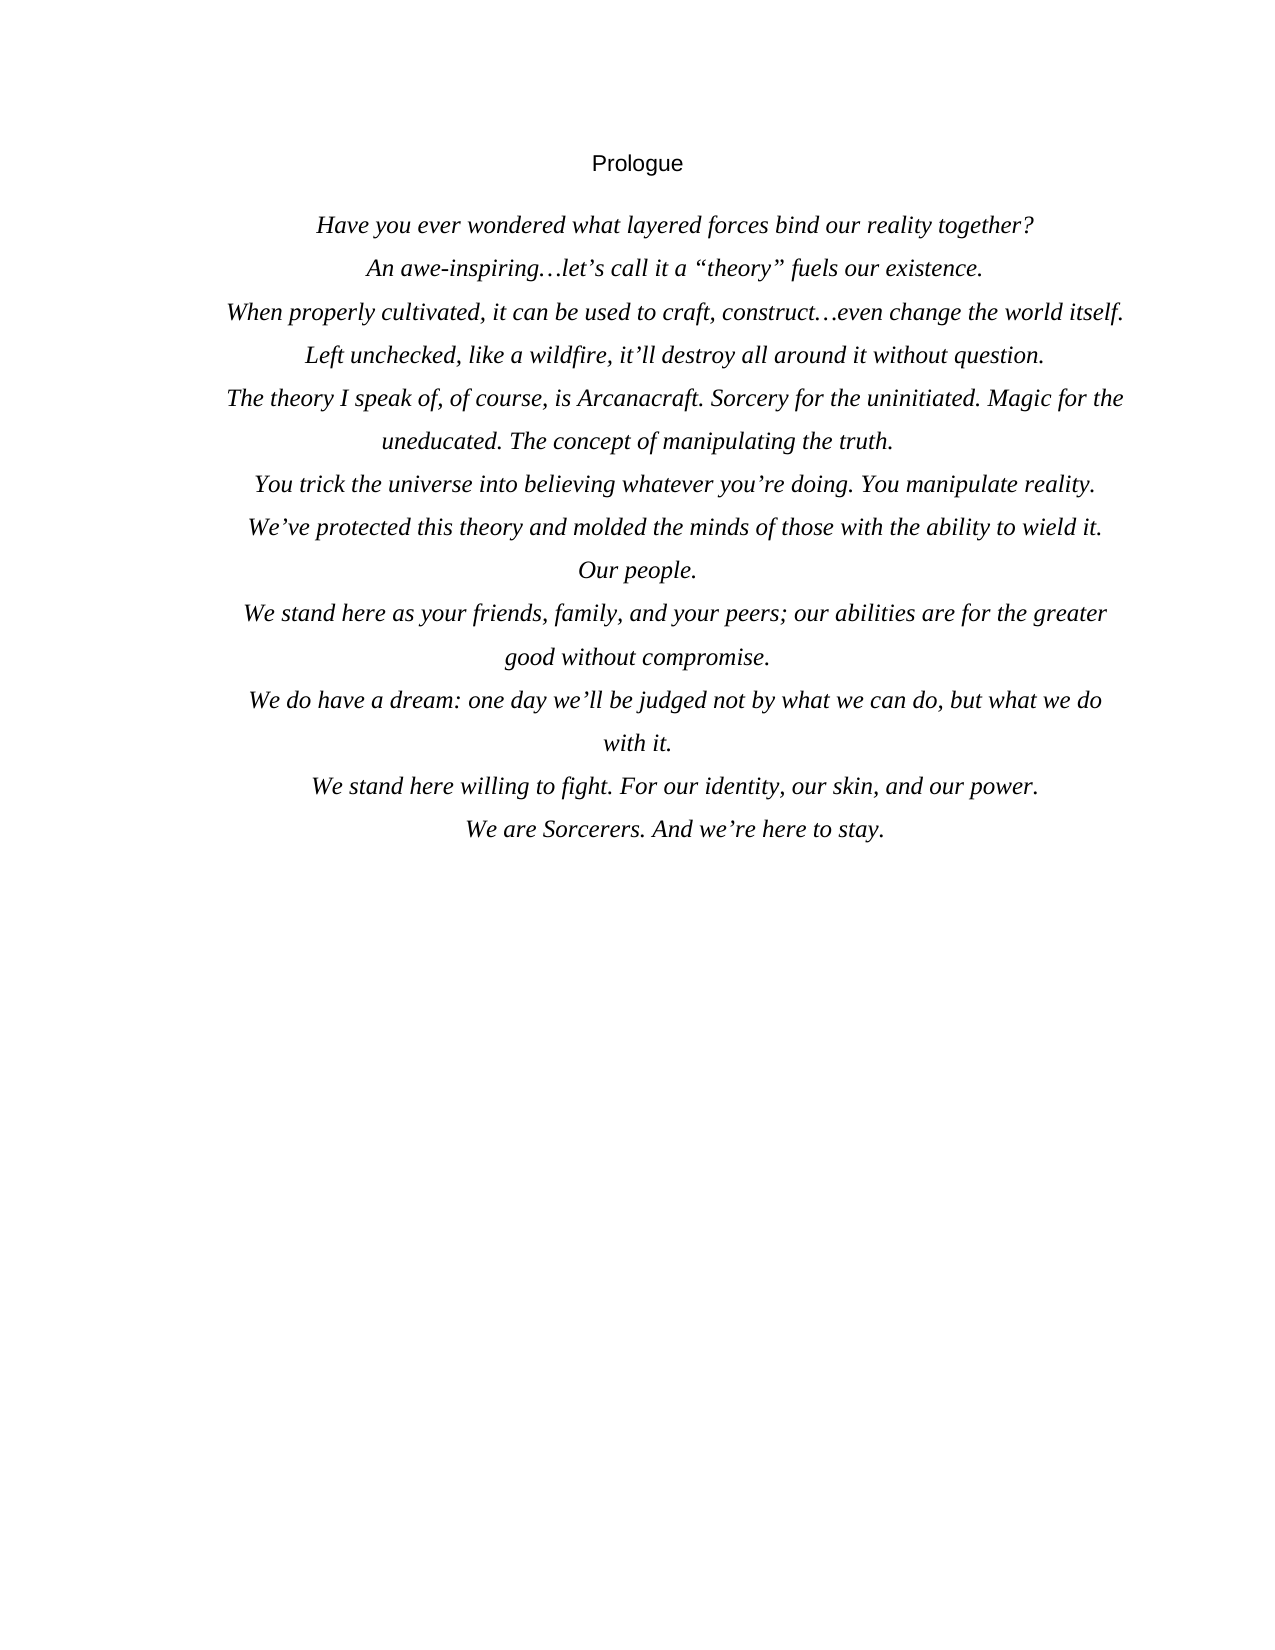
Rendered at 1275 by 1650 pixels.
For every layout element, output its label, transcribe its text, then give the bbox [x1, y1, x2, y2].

text An awe-inspiring…let’s call it a “theory” fuels our existence. [150, 253, 1125, 282]
text We’ve protected this theory and molded the minds of those with the ability to wield it. Our people. [150, 512, 1125, 584]
text When properly cultivated, it can be used to craft, construct…even change the world itself. [150, 297, 1125, 325]
text We are Sorcerers. And we’re here to stay. [150, 814, 1125, 843]
text The theory I speak of, of course, is Arcanacraft. Sorcery for the uninitiated. Magic for the uneducated. The concept of manipulating the truth. [150, 383, 1125, 455]
text We stand here as your friends, family, and your peers; our abilities are for the greater good without compromise. [150, 598, 1125, 670]
text Prologue [150, 150, 1125, 176]
text We stand here willing to fight. For our identity, our skin, and our power. [150, 771, 1125, 800]
text We do have a dream: one day we’ll be judged not by what we can do, but what we do with it. [150, 685, 1125, 757]
text Have you ever wondered what layered forces bind our reality together? [150, 210, 1125, 239]
text Left unchecked, like a wildfire, it’ll destroy all around it without question. [150, 340, 1125, 368]
text You trick the universe into believing whatever you’re doing. You manipulate reality. [150, 469, 1125, 498]
